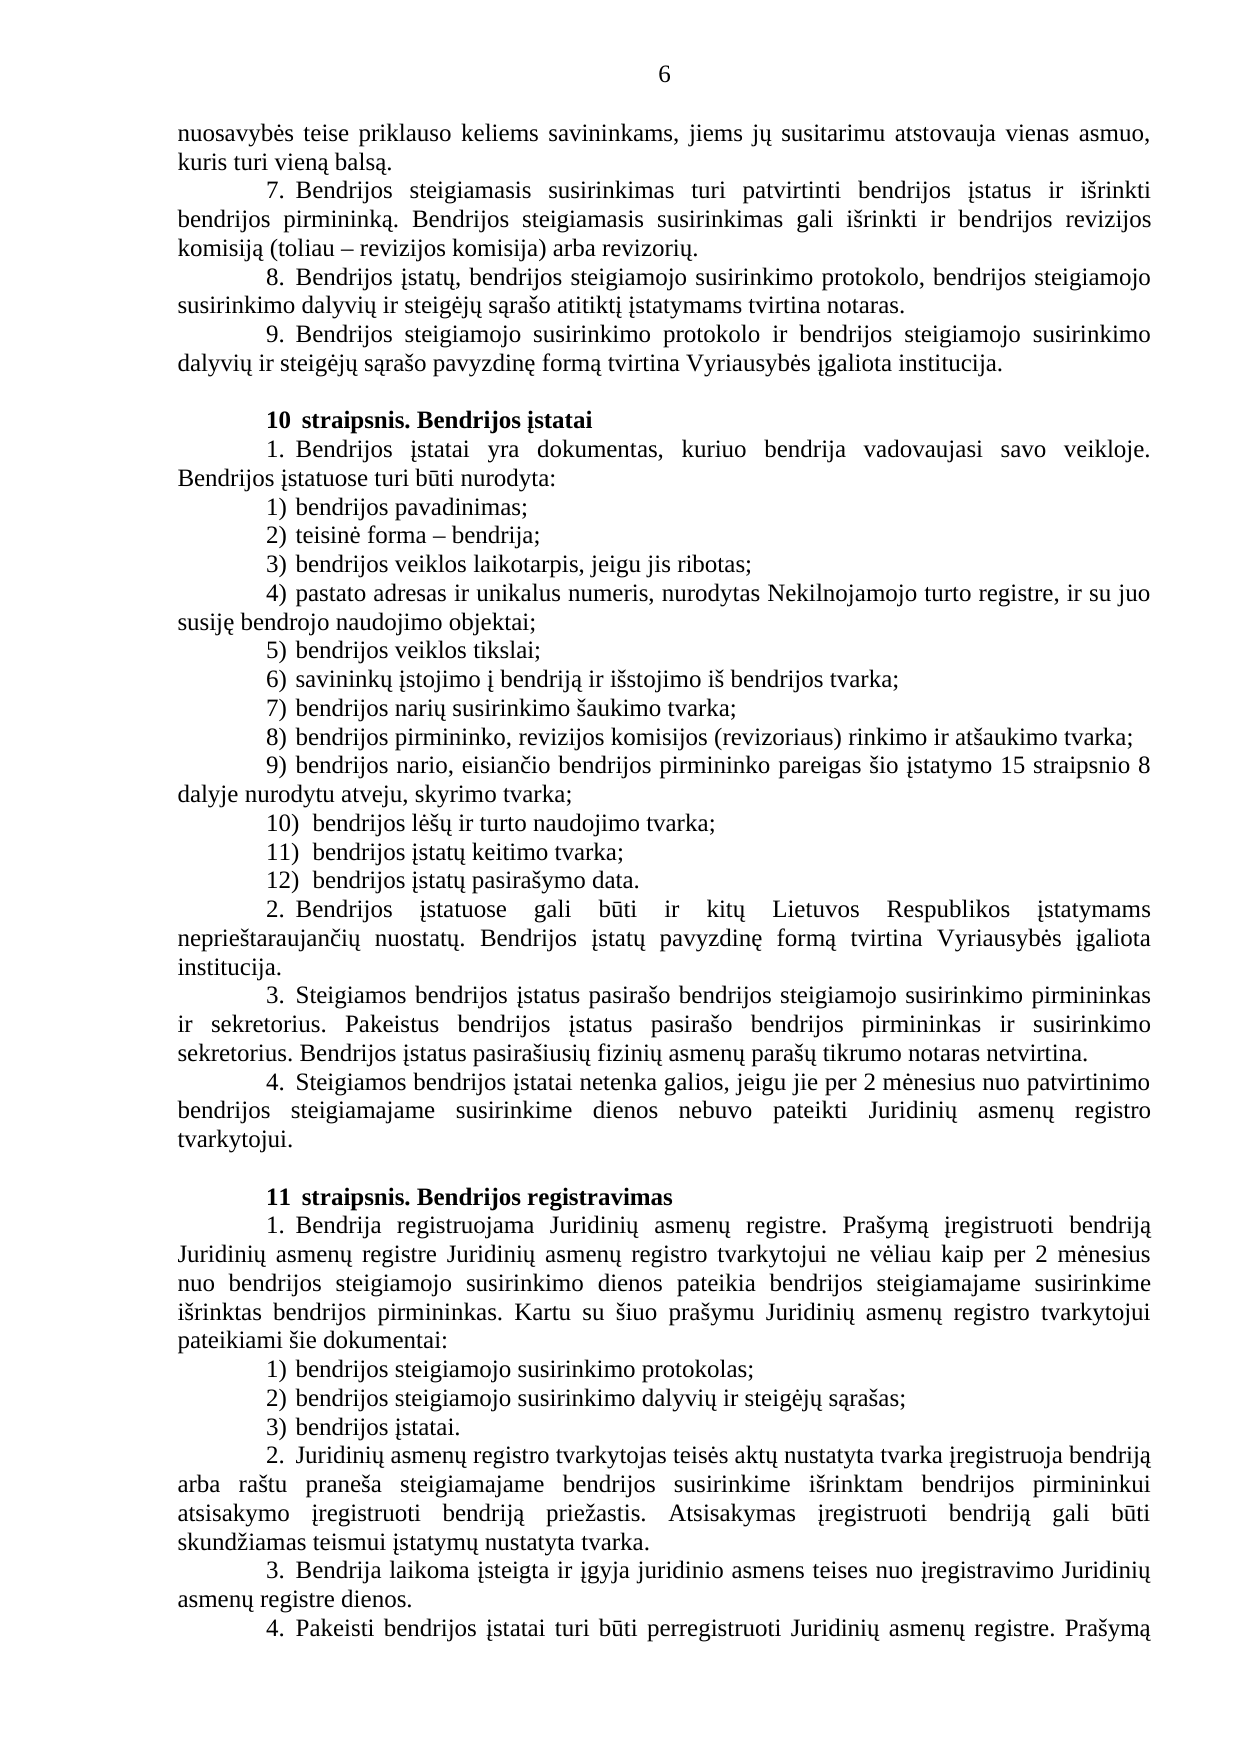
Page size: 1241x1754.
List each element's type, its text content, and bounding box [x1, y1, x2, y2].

text 6) savininkų įstojimo į bendriją ir išstojimo iš bendrijos tvarka; [177, 664, 1152, 693]
text 8. Bendrijos įstatų, bendrijos steigiamojo susirinkimo protokolo, bendrijos steigiamojo susirinkimo dalyvių ir steigėjų sąrašo atitiktį įstatymams tvirtina notaras. [177, 262, 1152, 319]
text 10 straipsnis. Bendrijos įstatai [266, 406, 1152, 434]
text 8) bendrijos pirmininko, revizijos komisijos (revizoriaus) rinkimo ir atšaukimo tvarka; [177, 722, 1152, 751]
text 4) pastato adresas ir unikalus numeris, nurodytas Nekilnojamojo turto registre, ir su juo susiję bendrojo naudojimo objektai; [177, 578, 1152, 636]
text 9) bendrijos nario, eisiančio bendrijos pirmininko pareigas šio įstatymo 15 straipsnio 8 dalyje nurodytu atveju, skyrimo tvarka; [177, 751, 1152, 808]
text 1) bendrijos pavadinimas; [177, 492, 1152, 521]
text 3. Bendrija laikoma įsteigta ir įgyja juridinio asmens teises nuo įregistravimo Juridinių asmenų registre dienos. [177, 1556, 1152, 1613]
text 2) teisinė forma – bendrija; [177, 521, 1152, 549]
text 3) bendrijos veiklos laikotarpis, jeigu jis ribotas; [177, 549, 1152, 578]
text 3. Steigiamos bendrijos įstatus pasirašo bendrijos steigiamojo susirinkimo pirmininkas ir sekretorius. Pakeistus bendrijos įstatus pasirašo bendrijos pirmininkas ir susirinkimo sekretorius. Bendrijos įstatus pasirašiusių fizinių asmenų parašų tikrumo notaras netvirtina. [177, 981, 1152, 1067]
text 2) bendrijos steigiamojo susirinkimo dalyvių ir steigėjų sąrašas; [177, 1383, 1152, 1412]
text 1) bendrijos steigiamojo susirinkimo protokolas; [177, 1354, 1152, 1383]
text 1. Bendrijos įstatai yra dokumentas, kuriuo bendrija vadovaujasi savo veikloje. Bendrijos įstatuose turi būti nurodyta: [177, 434, 1152, 492]
text 4. Pakeisti bendrijos įstatai turi būti perregistruoti Juridinių asmenų registre. Prašymą [177, 1613, 1152, 1642]
text 11) bendrijos įstatų keitimo tvarka; [177, 837, 1152, 866]
text 12) bendrijos įstatų pasirašymo data. [177, 866, 1152, 894]
text 10) bendrijos lėšų ir turto naudojimo tvarka; [177, 808, 1152, 837]
text 1. Bendrija registruojama Juridinių asmenų registre. Prašymą įregistruoti bendriją Juridinių asmenų registre Juridinių asmenų registro tvarkytojui ne vėliau kaip per 2 mėnesius nuo bendrijos steigiamojo susirinkimo dienos pateikia bendrijos steigiamajame susirinkime išrinktas bendrijos pirmininkas. Kartu su šiuo prašymu Juridinių asmenų registro tvarkytojui pateikiami šie dokumentai: [177, 1211, 1152, 1354]
text 2. Bendrijos įstatuose gali būti ir kitų Lietuvos Respublikos įstatymams neprieštaraujančių nuostatų. Bendrijos įstatų pavyzdinę formą tvirtina Vyriausybės įgaliota institucija. [177, 894, 1152, 981]
text 7. Bendrijos steigiamasis susirinkimas turi patvirtinti bendrijos įstatus ir išrinkti bendrijos pirmininką. Bendrijos steigiamasis susirinkimas gali išrinkti ir bendrijos revizijos komisiją (toliau – revizijos komisija) arba revizorių. [177, 176, 1152, 262]
text 3) bendrijos įstatai. [177, 1412, 1152, 1441]
text 2. Juridinių asmenų registro tvarkytojas teisės aktų nustatyta tvarka įregistruoja bendriją arba raštu praneša steigiamajame bendrijos susirinkime išrinktam bendrijos pirmininkui atsisakymo įregistruoti bendriją priežastis. Atsisakymas įregistruoti bendriją gali būti skundžiamas teismui įstatymų nustatyta tvarka. [177, 1441, 1152, 1556]
text 4. Steigiamos bendrijos įstatai netenka galios, jeigu jie per 2 mėnesius nuo patvirtinimo bendrijos steigiamajame susirinkime dienos nebuvo pateikti Juridinių asmenų registro tvarkytojui. [177, 1067, 1152, 1153]
text 7) bendrijos narių susirinkimo šaukimo tvarka; [177, 693, 1152, 722]
text 11 straipsnis. Bendrijos registravimas [266, 1182, 1152, 1211]
text nuosavybės teise priklauso keliems savininkams, jiems jų susitarimu atstovauja vienas asmuo, kuris turi vieną balsą. [177, 118, 1152, 176]
text 5) bendrijos veiklos tikslai; [177, 636, 1152, 664]
text 9. Bendrijos steigiamojo susirinkimo protokolo ir bendrijos steigiamojo susirinkimo dalyvių ir steigėjų sąrašo pavyzdinę formą tvirtina Vyriausybės įgaliota institucija. [177, 319, 1152, 377]
